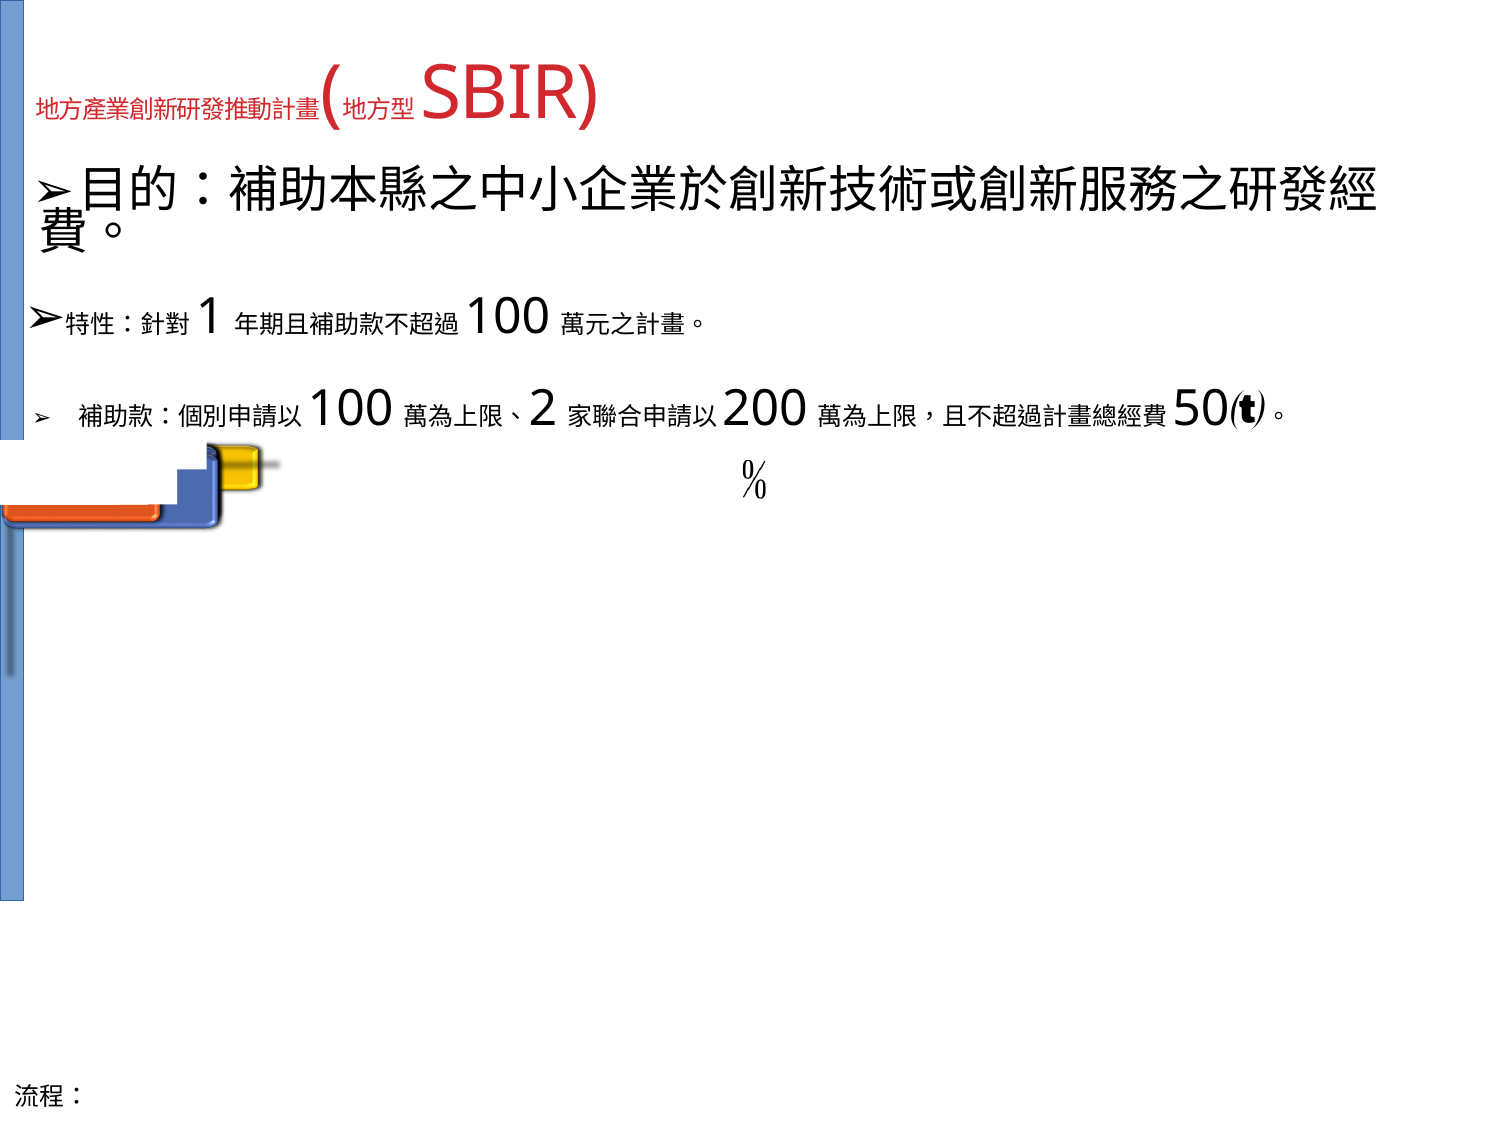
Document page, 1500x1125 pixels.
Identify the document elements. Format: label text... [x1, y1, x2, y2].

list 特性：針對1年期且補助款不超過100萬元之計畫。 [24, 264, 1423, 351]
list 補助款：個別申請以100萬為上限、2家聯合申請以200萬為上限，且不超過計畫總經費50。 [24, 372, 1407, 440]
subtitle 目的：補助本縣之中小企業於創新技術或創新服務之研發經費。 [24, 150, 1383, 264]
picture [742, 460, 766, 499]
text 地方產業創新研發推動計畫(地方型SBIR) [24, 41, 1423, 138]
list 流程： [0, 440, 1423, 1125]
picture [0, 440, 287, 687]
